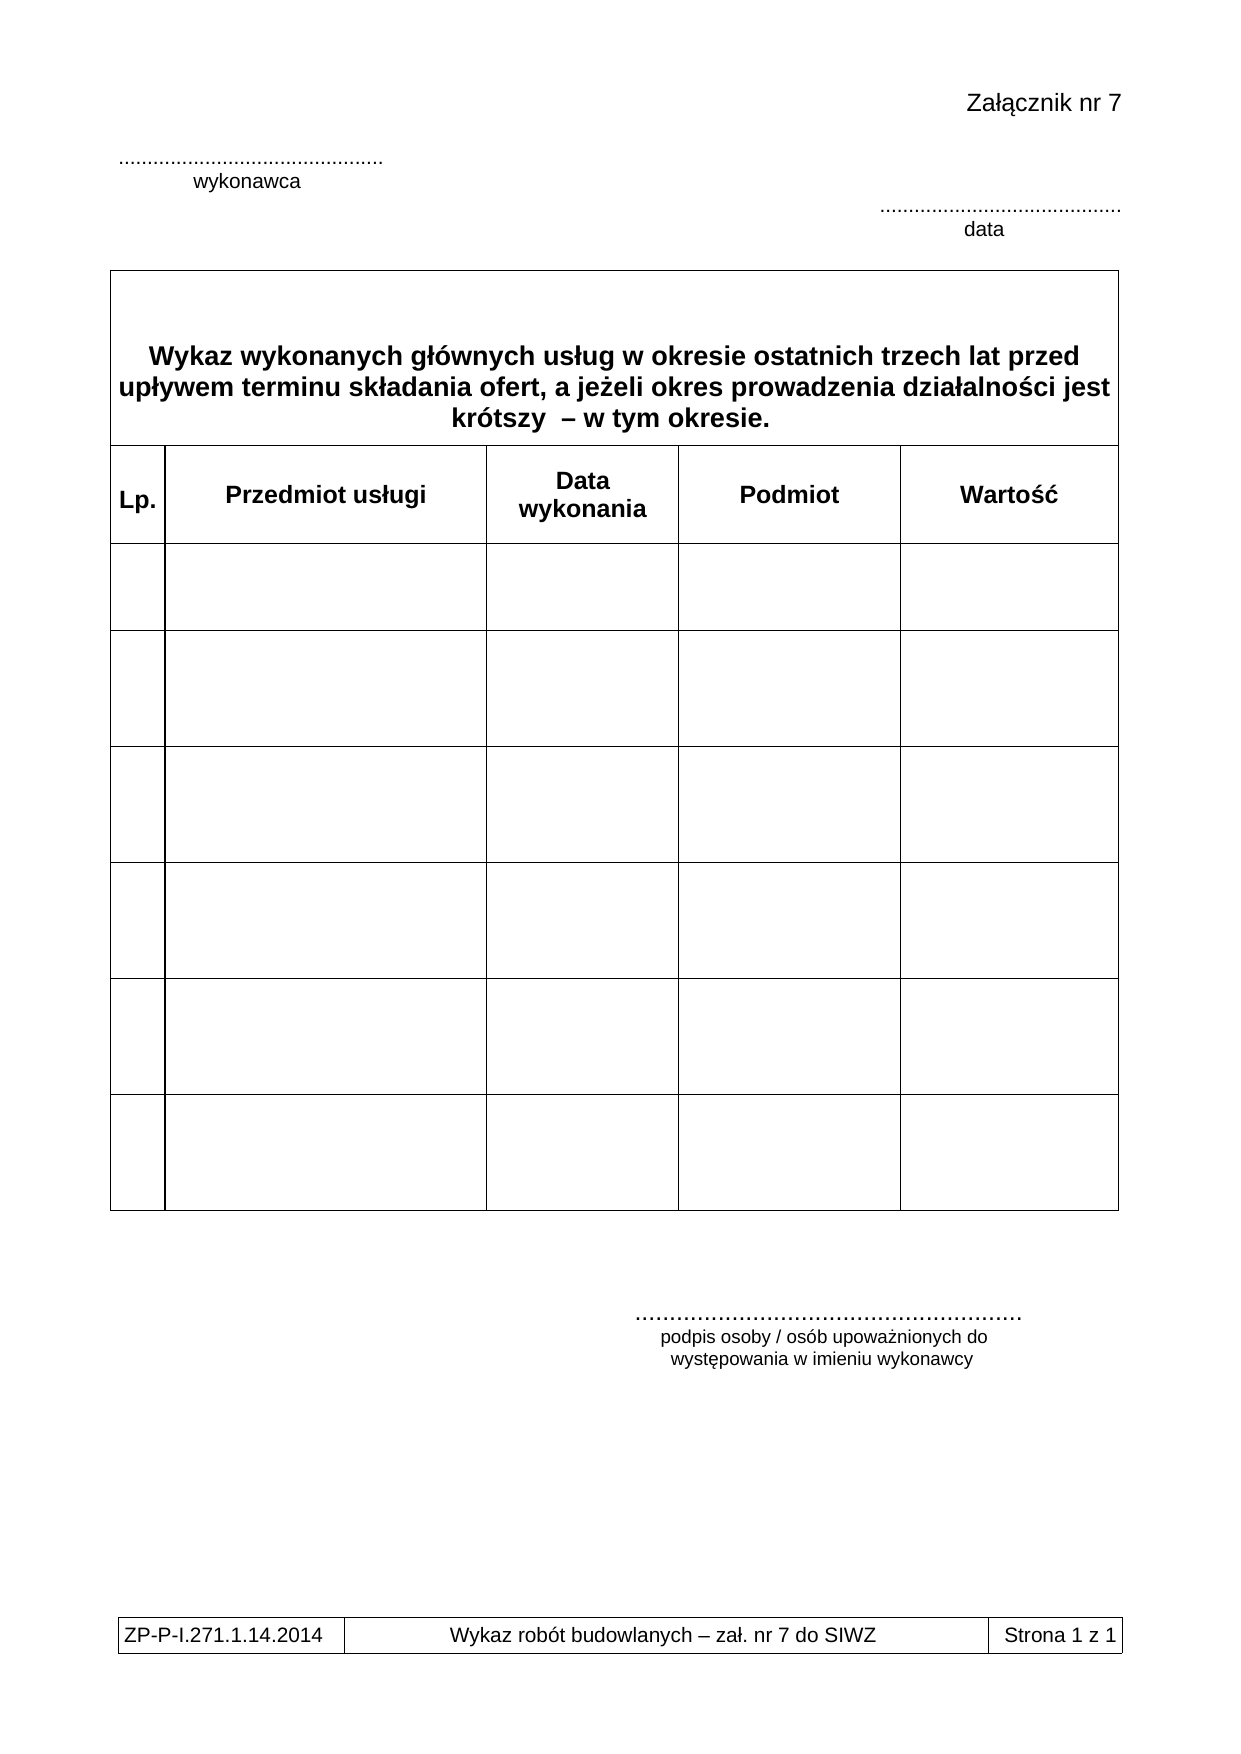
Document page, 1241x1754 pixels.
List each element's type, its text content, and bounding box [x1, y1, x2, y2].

text .............................................. [118, 145, 1122, 169]
table_cell [487, 863, 678, 978]
table_cell [487, 544, 678, 630]
table_cell [679, 544, 900, 630]
table_cell Podmiot [679, 446, 900, 542]
table_cell [166, 544, 486, 630]
table_cell [487, 979, 678, 1094]
text występowania w imieniu wykonawcy [561, 1347, 1122, 1369]
table_cell [166, 747, 486, 862]
table_cell [679, 1095, 900, 1210]
table_cell [487, 747, 678, 862]
table_cell [111, 544, 164, 630]
table_cell [901, 863, 1118, 978]
table_cell [901, 979, 1118, 1094]
table_cell [901, 1095, 1118, 1210]
table_cell [901, 544, 1118, 630]
text podpis osoby / osób upoważnionych do [561, 1326, 1122, 1347]
table_cell [679, 979, 900, 1094]
table_cell Przedmiot usługi [166, 446, 486, 542]
table_cell [901, 631, 1118, 746]
table_cell [166, 979, 486, 1094]
table_cell Lp. [111, 446, 164, 542]
table_cell [111, 979, 164, 1094]
table_cell [111, 631, 164, 746]
table_cell [679, 863, 900, 978]
table_cell [111, 1095, 164, 1210]
table_cell [679, 631, 900, 746]
table_cell Wartość [901, 446, 1118, 542]
text .......................................... [118, 193, 1122, 217]
table_cell [487, 631, 678, 746]
text wykonawca [118, 169, 1122, 193]
table_cell [111, 863, 164, 978]
table_cell [166, 863, 486, 978]
subtitle Załącznik nr 7 [118, 87, 1122, 116]
table_cell Data wykonania [487, 446, 678, 542]
table_cell [166, 631, 486, 746]
table_cell [487, 1095, 678, 1210]
table_cell [111, 747, 164, 862]
text data [118, 217, 1122, 241]
table_header Wykaz wykonanych głównych usług w okresie ostatnich trzech lat przed upływem terminu składania ofert, a jeżeli okres prowadzenia działalności jest krótszy – w tym okresie. [111, 271, 1118, 445]
text ........................................................ [561, 1297, 1122, 1326]
table_cell [166, 1095, 486, 1210]
table_cell [679, 747, 900, 862]
table_cell [901, 747, 1118, 862]
